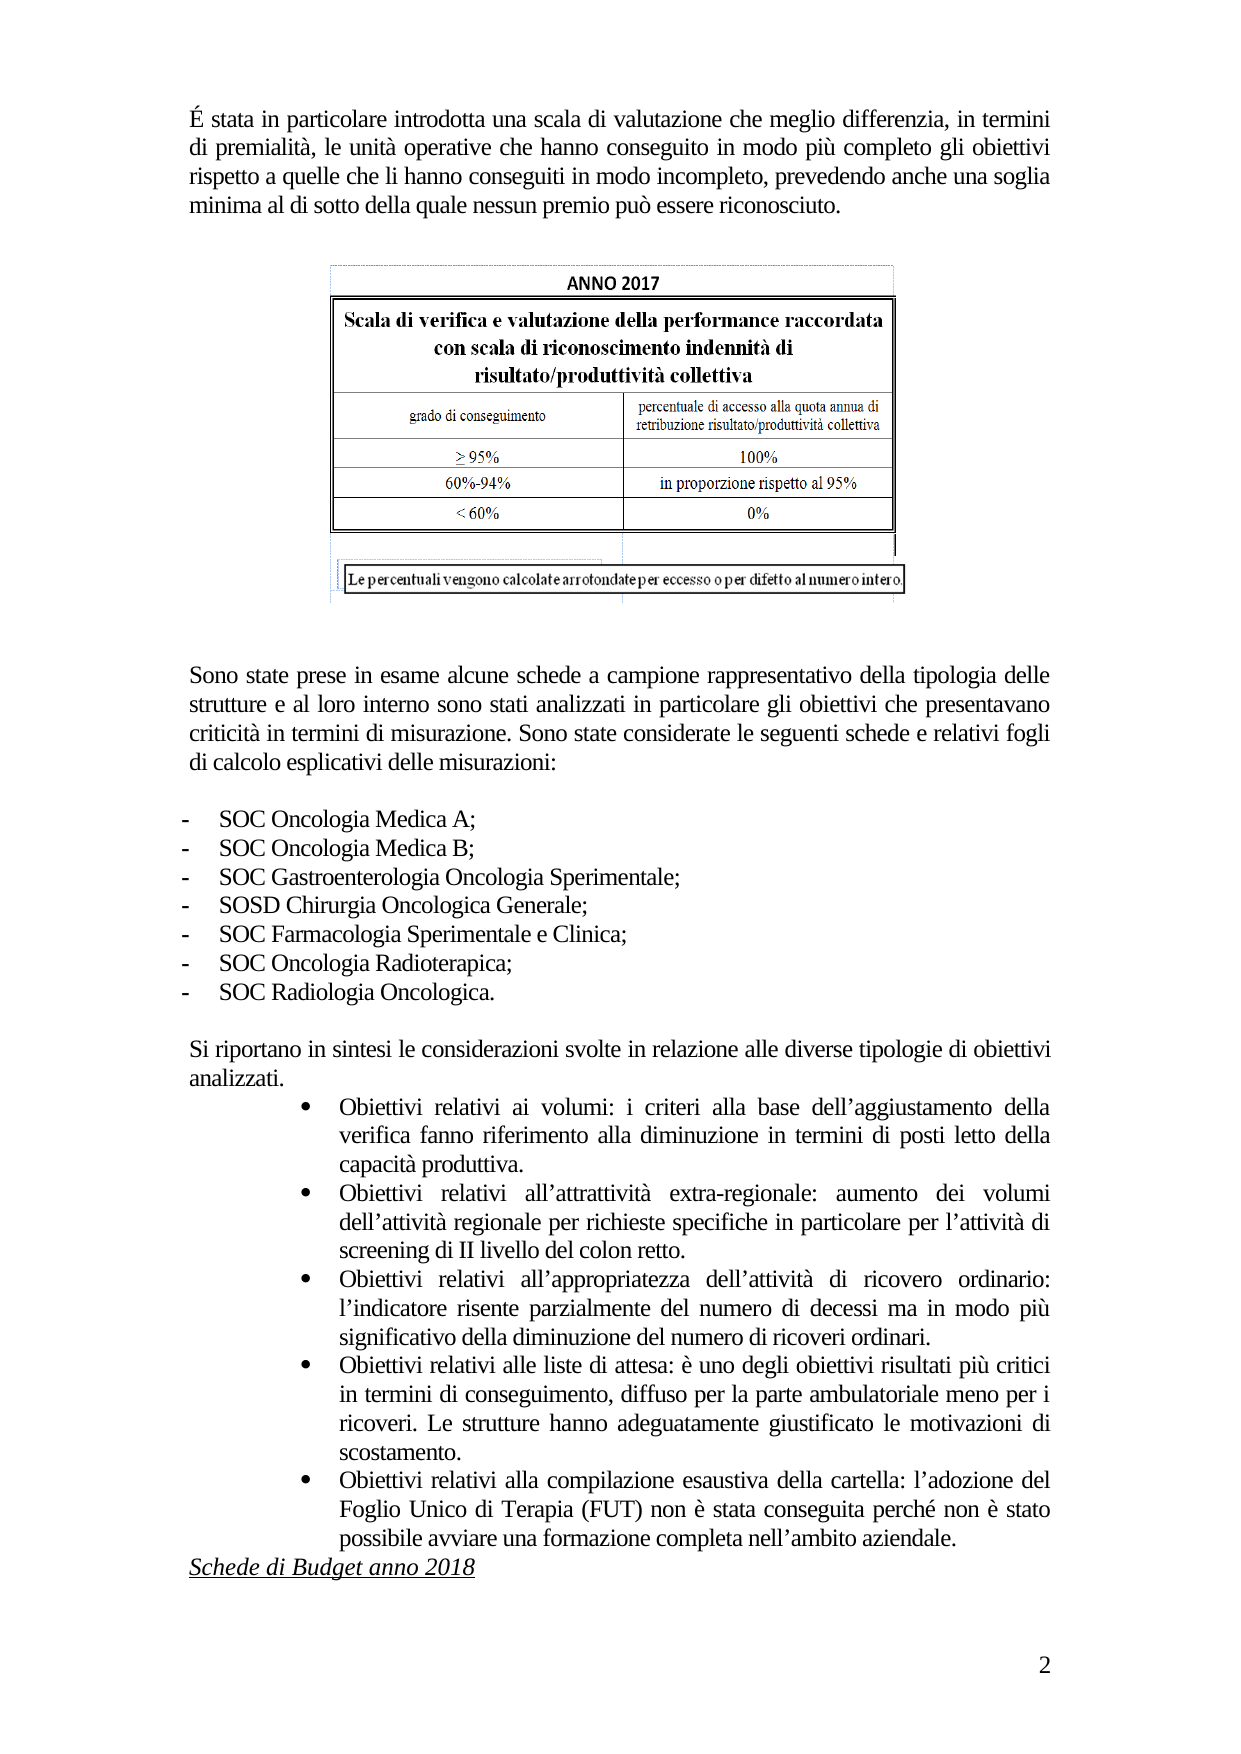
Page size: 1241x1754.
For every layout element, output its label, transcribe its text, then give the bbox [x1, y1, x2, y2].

list Obiettivi relativi all’attrattività extra-regionale: aumento dei volumi dell’attività regionale per richieste specifiche in particolare per l’attività di screening di II livello del colon retto. [301, 1178, 1051, 1264]
list SOC Oncologia Medica B; [181, 833, 1051, 862]
list Obiettivi relativi all’appropriatezza dell’attività di ricovero ordinario: l’indicatore risente parzialmente del numero di decessi ma in modo più significativo della diminuzione del numero di ricoveri ordinari. [301, 1264, 1051, 1351]
list SOC Gastroenterologia Oncologia Sperimentale; [181, 862, 1051, 891]
list SOC Farmacologia Sperimentale e Clinica; [181, 919, 1051, 948]
text É stata in particolare introdotta una scala di valutazione che meglio differenzia, in termini di premialità, le unità operative che hanno conseguito in modo più completo gli obiettivi rispetto a quelle che li hanno conseguiti in modo incompleto, prevedendo anche una soglia minima al di sotto della quale nessun premio può essere riconosciuto. [189, 104, 1051, 219]
list SOC Oncologia Medica A; [181, 804, 1051, 833]
list Obiettivi relativi ai volumi: i criteri alla base dell’aggiustamento della verifica fanno riferimento alla diminuzione in termini di posti letto della capacità produttiva. [301, 1092, 1051, 1178]
list SOC Radiologia Oncologica. [181, 977, 1051, 1006]
text Schede di Budget anno 2018 [189, 1552, 1051, 1581]
text Sono state prese in esame alcune schede a campione rappresentativo della tipologia delle strutture e al loro interno sono stati analizzati in particolare gli obiettivi che presentavano criticità in termini di misurazione. Sono state considerate le seguenti schede e relativi fogli di calcolo esplicativi delle misurazioni: [189, 661, 1051, 776]
list SOC Oncologia Radioterapica; [181, 948, 1051, 977]
list Obiettivi relativi alla compilazione esaustiva della cartella: l’adozione del Foglio Unico di Terapia (FUT) non è stata conseguita perché non è stato possibile avviare una formazione completa nell’ambito aziendale. [301, 1466, 1051, 1552]
text Si riportano in sintesi le considerazioni svolte in relazione alle diverse tipologie di obiettivi analizzati. [189, 1034, 1051, 1092]
list SOSD Chirurgia Oncologica Generale; [181, 891, 1051, 919]
list Obiettivi relativi alle liste di attesa: è uno degli obiettivi risultati più critici in termini di conseguimento, diffuso per la parte ambulatoriale meno per i ricoveri. Le strutture hanno adeguatamente giustificato le motivazioni di scostamento. [301, 1351, 1051, 1466]
